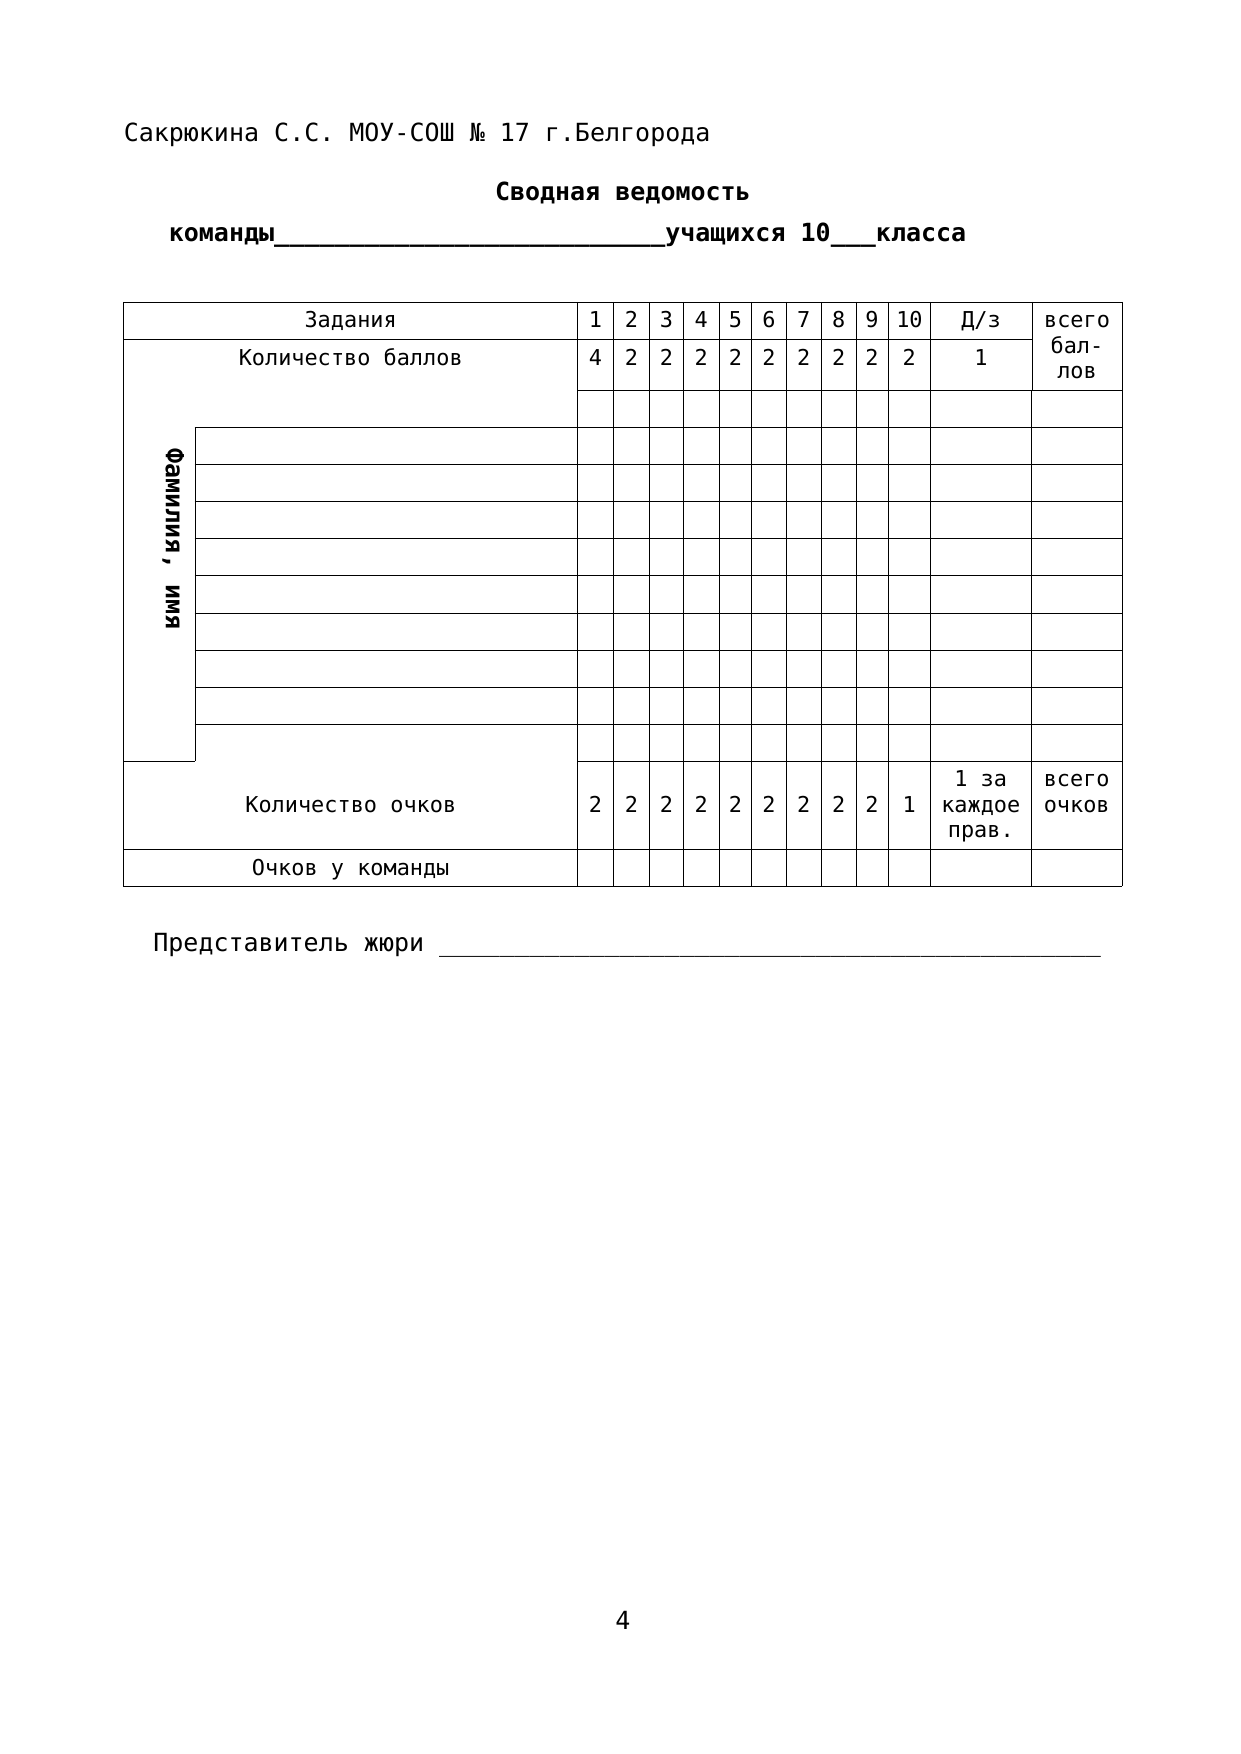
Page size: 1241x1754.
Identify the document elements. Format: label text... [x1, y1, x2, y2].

table_cell [684, 688, 719, 724]
table_header [931, 391, 1031, 427]
table_cell [1032, 651, 1122, 687]
table_cell [578, 465, 613, 501]
table_cell [684, 539, 719, 575]
table_header 10 [889, 303, 930, 339]
table_cell [1032, 502, 1122, 538]
table_cell [822, 614, 856, 649]
table_header [614, 391, 649, 427]
table_cell [684, 725, 719, 761]
table_cell [1032, 850, 1122, 886]
table_cell [684, 576, 719, 612]
table_cell 2 [614, 762, 649, 849]
table_cell [931, 725, 1031, 761]
table_cell [684, 428, 719, 464]
table_cell 1 за каждое прав. [931, 762, 1031, 849]
table_cell [889, 651, 930, 687]
table_cell 2 [787, 340, 821, 390]
table_header [195, 390, 577, 427]
table_cell 2 [720, 762, 751, 849]
table_cell [650, 576, 683, 612]
table_cell [578, 651, 613, 687]
table_cell 2 [822, 340, 856, 390]
table_cell [931, 850, 1031, 886]
table_cell [752, 576, 786, 612]
table_cell [752, 502, 786, 538]
table_cell [720, 614, 751, 649]
table_cell [196, 428, 577, 464]
text Сводная ведомость [123, 177, 1122, 206]
table_cell [822, 502, 856, 538]
table_cell 2 [684, 340, 719, 390]
table_header Задания [124, 303, 577, 339]
table_cell 2 [752, 340, 786, 390]
table_cell [857, 614, 888, 649]
table_cell [578, 688, 613, 724]
table_header 9 [857, 303, 888, 339]
table_header [752, 391, 786, 427]
table_cell [931, 465, 1031, 501]
table_cell [720, 428, 751, 464]
table_cell [196, 614, 577, 649]
table_cell 2 [857, 340, 888, 390]
table_cell [1032, 614, 1122, 649]
table_cell [1032, 465, 1122, 501]
table_cell [196, 502, 577, 538]
table_cell 2 [650, 762, 683, 849]
table_header 7 [787, 303, 821, 339]
table_cell [752, 428, 786, 464]
table_cell 2 [578, 762, 613, 849]
table_cell [578, 614, 613, 649]
table_cell [889, 688, 930, 724]
table_cell 2 [614, 340, 649, 390]
table_cell [578, 539, 613, 575]
table_cell [857, 688, 888, 724]
table_cell [787, 614, 821, 649]
table_cell [787, 465, 821, 501]
table_cell [684, 614, 719, 649]
table_cell [889, 539, 930, 575]
table_header 1 [578, 303, 613, 339]
table_header [787, 391, 821, 427]
table_cell [650, 850, 683, 886]
table_cell [196, 465, 577, 501]
table_cell [614, 725, 649, 761]
table_cell [857, 539, 888, 575]
table_header Д/з [931, 303, 1032, 339]
table_cell Фамилия, имя [124, 390, 195, 761]
table_cell [720, 725, 751, 761]
table_cell [822, 651, 856, 687]
table_cell 2 [650, 340, 683, 390]
table_cell [857, 576, 888, 612]
table_cell [787, 651, 821, 687]
table_cell [822, 850, 856, 886]
table_cell [196, 576, 577, 612]
table_cell [822, 465, 856, 501]
table_cell [684, 502, 719, 538]
table_cell [614, 576, 649, 612]
table_cell [889, 725, 930, 761]
table_cell [1032, 725, 1122, 761]
table_cell [196, 539, 577, 575]
table_cell [720, 850, 751, 886]
table_cell [752, 688, 786, 724]
table_cell [931, 651, 1031, 687]
table_cell [578, 725, 613, 761]
table_cell [614, 651, 649, 687]
table_cell [822, 539, 856, 575]
table_header [684, 391, 719, 427]
table_cell [857, 651, 888, 687]
table_cell всего очков [1032, 762, 1122, 849]
table_cell [578, 576, 613, 612]
table_cell [752, 725, 786, 761]
table_cell [1032, 688, 1122, 724]
table_cell [578, 428, 613, 464]
table_cell 4 [578, 340, 613, 390]
table_cell [578, 502, 613, 538]
table_cell [931, 539, 1031, 575]
table_cell [752, 465, 786, 501]
table_cell [857, 502, 888, 538]
table_cell [614, 850, 649, 886]
table_cell [822, 576, 856, 612]
table_cell 2 [822, 762, 856, 849]
table_cell [650, 428, 683, 464]
table_cell [787, 428, 821, 464]
table_header [1032, 391, 1122, 427]
table_cell [650, 688, 683, 724]
text команды__________________________учащихся 10___класса [123, 218, 1122, 248]
table_cell [931, 614, 1031, 649]
table_cell [889, 502, 930, 538]
table_cell [614, 688, 649, 724]
table_cell [787, 688, 821, 724]
table_cell [720, 502, 751, 538]
table_cell [684, 850, 719, 886]
table_cell [822, 688, 856, 724]
table_cell [720, 651, 751, 687]
table_cell [752, 614, 786, 649]
table_header 8 [822, 303, 856, 339]
table_header [720, 391, 751, 427]
table_cell [1032, 576, 1122, 612]
table_cell [1032, 428, 1122, 464]
table_cell 2 [889, 340, 930, 390]
table_cell [931, 502, 1031, 538]
table_cell [787, 502, 821, 538]
table_header [822, 391, 856, 427]
table_cell [857, 725, 888, 761]
table_header [889, 391, 930, 427]
table_cell [857, 428, 888, 464]
table_cell [684, 651, 719, 687]
table_header [650, 391, 683, 427]
table_cell [822, 428, 856, 464]
table_header 5 [720, 303, 751, 339]
table_cell [614, 539, 649, 575]
text Представитель жюри ____________________________________________ [123, 928, 1122, 957]
table_cell [931, 576, 1031, 612]
table_cell [650, 539, 683, 575]
table_cell 2 [752, 762, 786, 849]
table_cell [931, 428, 1031, 464]
table_cell [857, 850, 888, 886]
table_cell [650, 651, 683, 687]
table_cell [614, 614, 649, 649]
table_cell [787, 725, 821, 761]
table_header [857, 391, 888, 427]
table_cell [614, 502, 649, 538]
table_cell [889, 576, 930, 612]
table_cell [752, 539, 786, 575]
table_header 3 [650, 303, 683, 339]
table_cell [650, 502, 683, 538]
table_cell [720, 465, 751, 501]
table_cell [684, 465, 719, 501]
table_cell [650, 465, 683, 501]
table_cell [822, 725, 856, 761]
table_cell [787, 539, 821, 575]
table_cell [889, 428, 930, 464]
table_cell [196, 725, 577, 761]
table_cell 1 [931, 340, 1032, 390]
table_cell [720, 539, 751, 575]
table_cell [787, 850, 821, 886]
table_cell [931, 688, 1031, 724]
table_header всего бал-лов [1033, 303, 1122, 390]
table_cell [889, 465, 930, 501]
table_cell [889, 614, 930, 649]
table_cell 2 [720, 340, 751, 390]
table_cell [720, 688, 751, 724]
table_cell [1032, 539, 1122, 575]
table_cell [196, 688, 577, 724]
table_cell Количество баллов [124, 340, 577, 390]
table_cell 2 [787, 762, 821, 849]
table_header 6 [752, 303, 786, 339]
table_cell Количество очков [124, 761, 577, 849]
table_cell [787, 576, 821, 612]
table_cell 1 [889, 762, 930, 849]
table_cell [650, 614, 683, 649]
table_header 2 [614, 303, 649, 339]
table_cell 2 [857, 762, 888, 849]
table_cell [857, 465, 888, 501]
table_cell [196, 651, 577, 687]
table_cell [578, 850, 613, 886]
table_cell [752, 850, 786, 886]
table_cell [752, 651, 786, 687]
table_cell [614, 465, 649, 501]
table_cell Очков у команды [124, 850, 577, 886]
table_cell [650, 725, 683, 761]
table_cell 2 [684, 762, 719, 849]
table_cell [720, 576, 751, 612]
table_cell [889, 850, 930, 886]
table_header 4 [684, 303, 719, 339]
table_cell [614, 428, 649, 464]
table_header [578, 391, 613, 427]
